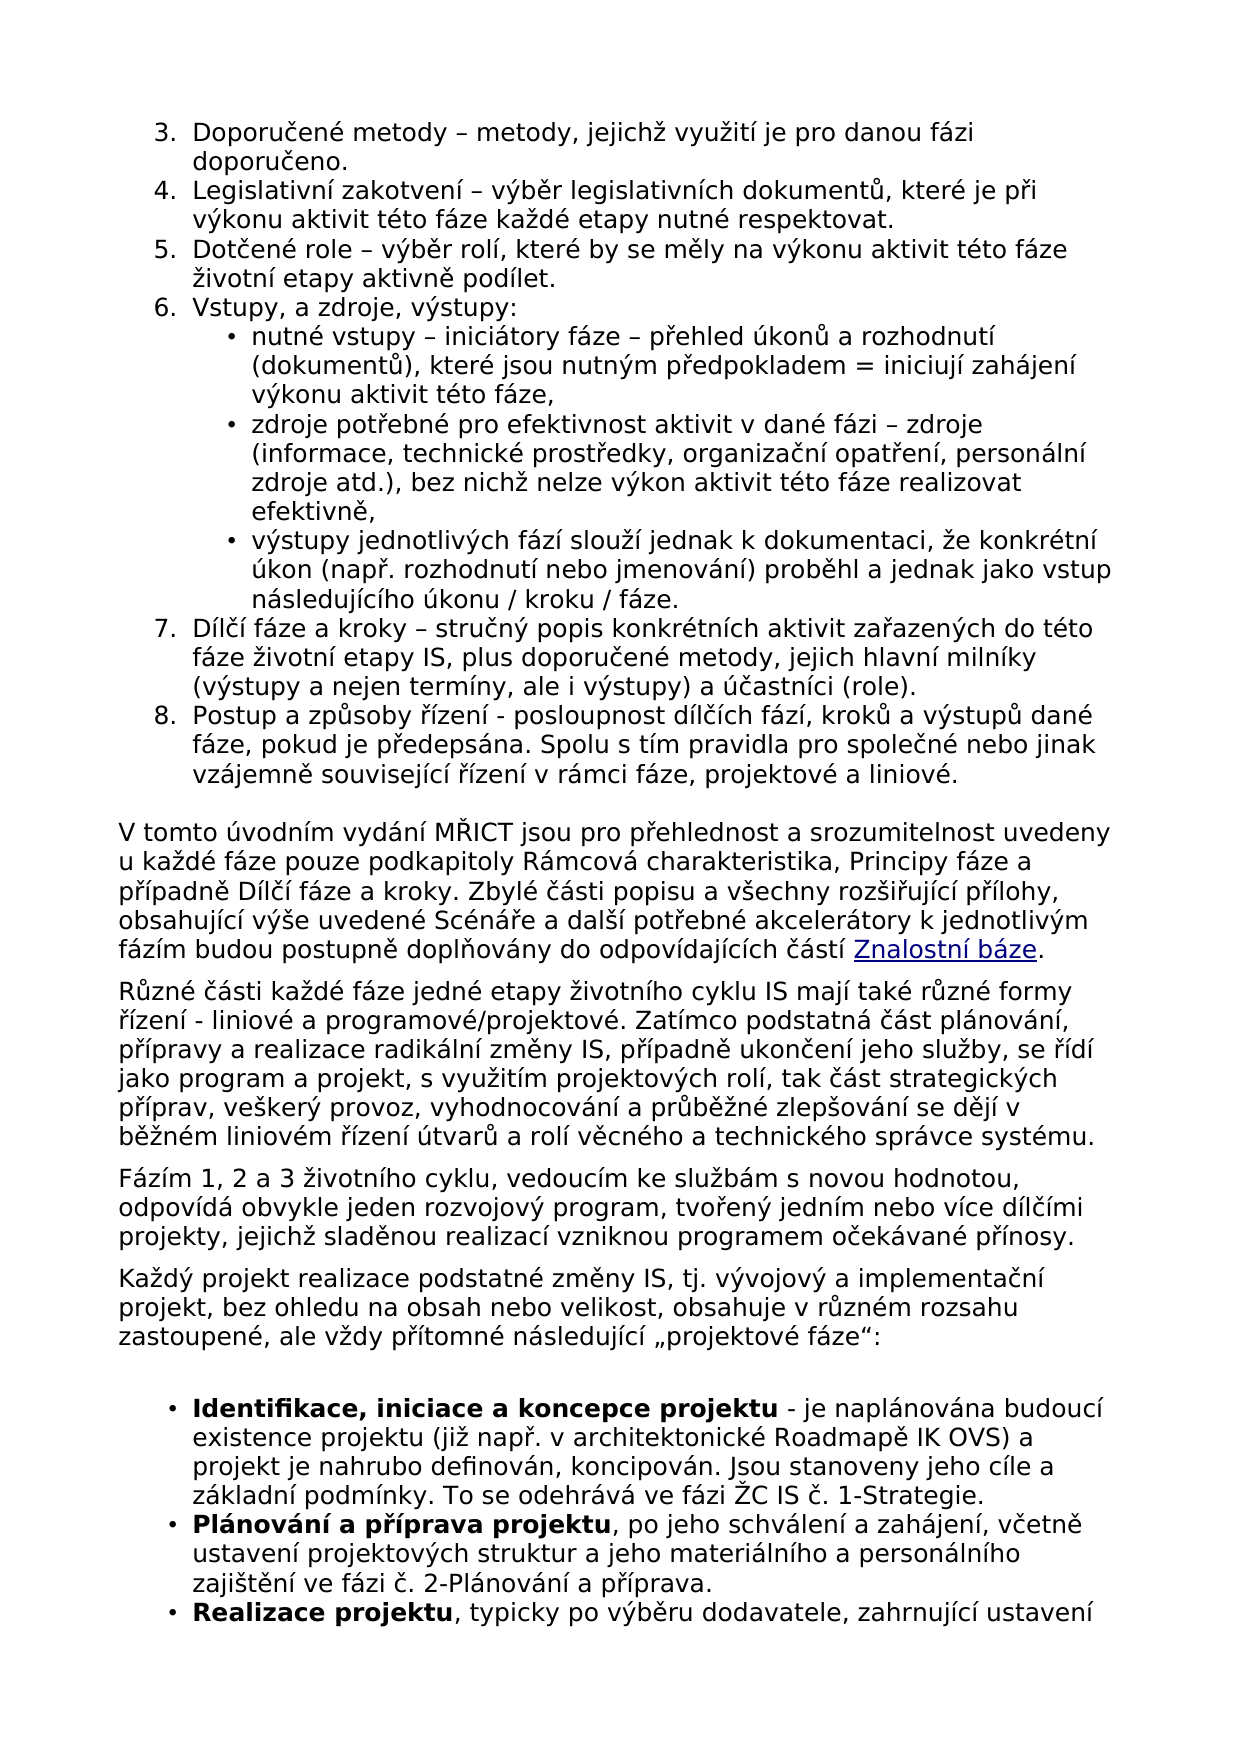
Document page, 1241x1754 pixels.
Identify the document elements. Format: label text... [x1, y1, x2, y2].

list Dílčí fáze a kroky – stručný popis konkrétních aktivit zařazených do této fáze životní etapy IS, plus doporučené metody, jejich hlavní milníky (výstupy a nejen termíny, ale i výstupy) a účastníci (role). [177, 614, 1122, 701]
list Dotčené role – výběr rolí, které by se měly na výkonu aktivit této fáze životní etapy aktivně podílet. [177, 235, 1122, 293]
text V tomto úvodním vydání MŘICT jsou pro přehlednost a srozumitelnost uvedeny u každé fáze pouze podkapitoly Rámcová charakteristika, Principy fáze a případně Dílčí fáze a kroky. Zbylé části popisu a všechny rozšiřující přílohy, obsahující výše uvedené Scénáře a další potřebné akcelerátory k jednotlivým fázím budou postupně doplňovány do odpovídajících částí Znalostní báze. [118, 818, 1122, 964]
list Doporučené metody – metody, jejichž využití je pro danou fázi doporučeno. [177, 118, 1122, 176]
text Fázím 1, 2 a 3 životního cyklu, vedoucím ke službám s novou hodnotou, odpovídá obvykle jeden rozvojový program, tvořený jedním nebo více dílčími projekty, jejichž sladěnou realizací vzniknou programem očekávané přínosy. [118, 1164, 1122, 1252]
list výstupy jednotlivých fází slouží jednak k dokumentaci, že konkrétní úkon (např. rozhodnutí nebo jmenování) proběhl a jednak jako vstup následujícího úkonu / kroku / fáze. [236, 526, 1122, 614]
list Plánování a příprava projektu, po jeho schválení a zahájení, včetně ustavení projektových struktur a jeho materiálního a personálního zajištění ve fázi č. 2-Plánování a příprava. [177, 1510, 1122, 1598]
list Realizace projektu, typicky po výběru dodavatele, zahrnující ustavení [177, 1598, 1122, 1627]
list Legislativní zakotvení – výběr legislativních dokumentů, které je při výkonu aktivit této fáze každé etapy nutné respektovat. [177, 176, 1122, 235]
text Každý projekt realizace podstatné změny IS, tj. vývojový a implementační projekt, bez ohledu na obsah nebo velikost, obsahuje v různém rozsahu zastoupené, ale vždy přítomné následující „projektové fáze“: [118, 1264, 1122, 1352]
list Identifikace, iniciace a koncepce projektu - je naplánována budoucí existence projektu (již např. v architektonické Roadmapě IK OVS) a projekt je nahrubo definován, koncipován. Jsou stanoveny jeho cíle a základní podmínky. To se odehrává ve fázi ŽC IS č. 1-Strategie. [177, 1394, 1122, 1510]
list nutné vstupy – iniciátory fáze – přehled úkonů a rozhodnutí (dokumentů), které jsou nutným předpokladem = iniciují zahájení výkonu aktivit této fáze, [236, 322, 1122, 410]
list Postup a způsoby řízení - posloupnost dílčích fází, kroků a výstupů dané fáze, pokud je předepsána. Spolu s tím pravidla pro společné nebo jinak vzájemně související řízení v rámci fáze, projektové a liniové. [177, 701, 1122, 789]
text Různé části každé fáze jedné etapy životního cyklu IS mají také různé formy řízení - liniové a programové/projektové. Zatímco podstatná část plánování, přípravy a realizace radikální změny IS, případně ukončení jeho služby, se řídí jako program a projekt, s využitím projektových rolí, tak část strategických příprav, veškerý provoz, vyhodnocování a průběžné zlepšování se dějí v běžném liniovém řízení útvarů a rolí věcného a technického správce systému. [118, 977, 1122, 1152]
list zdroje potřebné pro efektivnost aktivit v dané fázi – zdroje (informace, technické prostředky, organizační opatření, personální zdroje atd.), bez nichž nelze výkon aktivit této fáze realizovat efektivně, [236, 410, 1122, 526]
list Vstupy, a zdroje, výstupy: [177, 293, 1122, 322]
